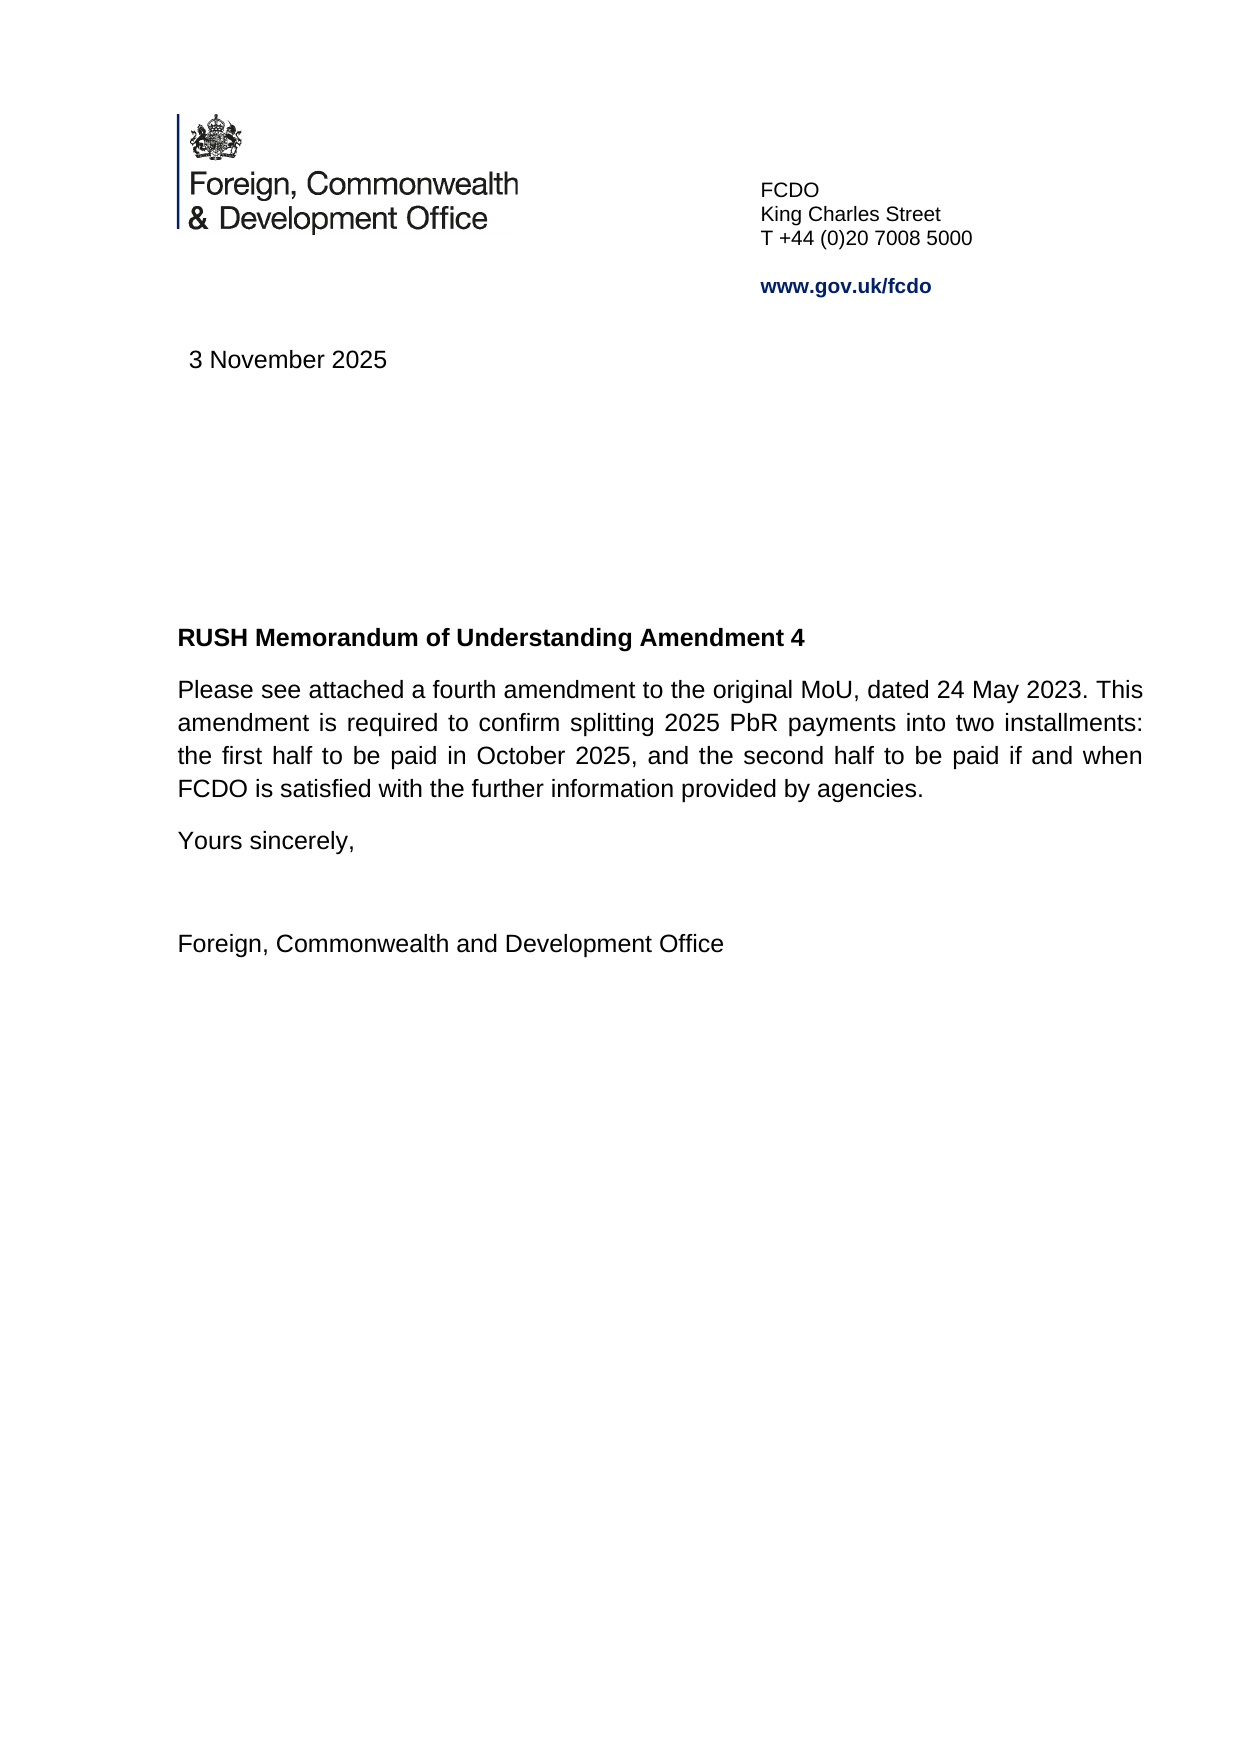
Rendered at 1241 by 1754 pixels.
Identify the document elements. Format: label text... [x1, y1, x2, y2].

text Please see attached a fourth amendment to the original MoU, dated 24 May 2023. This amendment is required to confirm splitting 2025 PbR payments into two installments: the first half to be paid in October 2025, and the second half to be paid if and when FCDO is satisfied with the further information provided by agencies. [177, 675, 1146, 803]
text Yours sincerely, [177, 826, 1146, 854]
table_header 3 November 2025 [177, 326, 1117, 604]
text RUSH Memorandum of Understanding Amendment 4 [177, 623, 1146, 652]
text Foreign, Commonwealth and Development Office [177, 929, 1146, 958]
